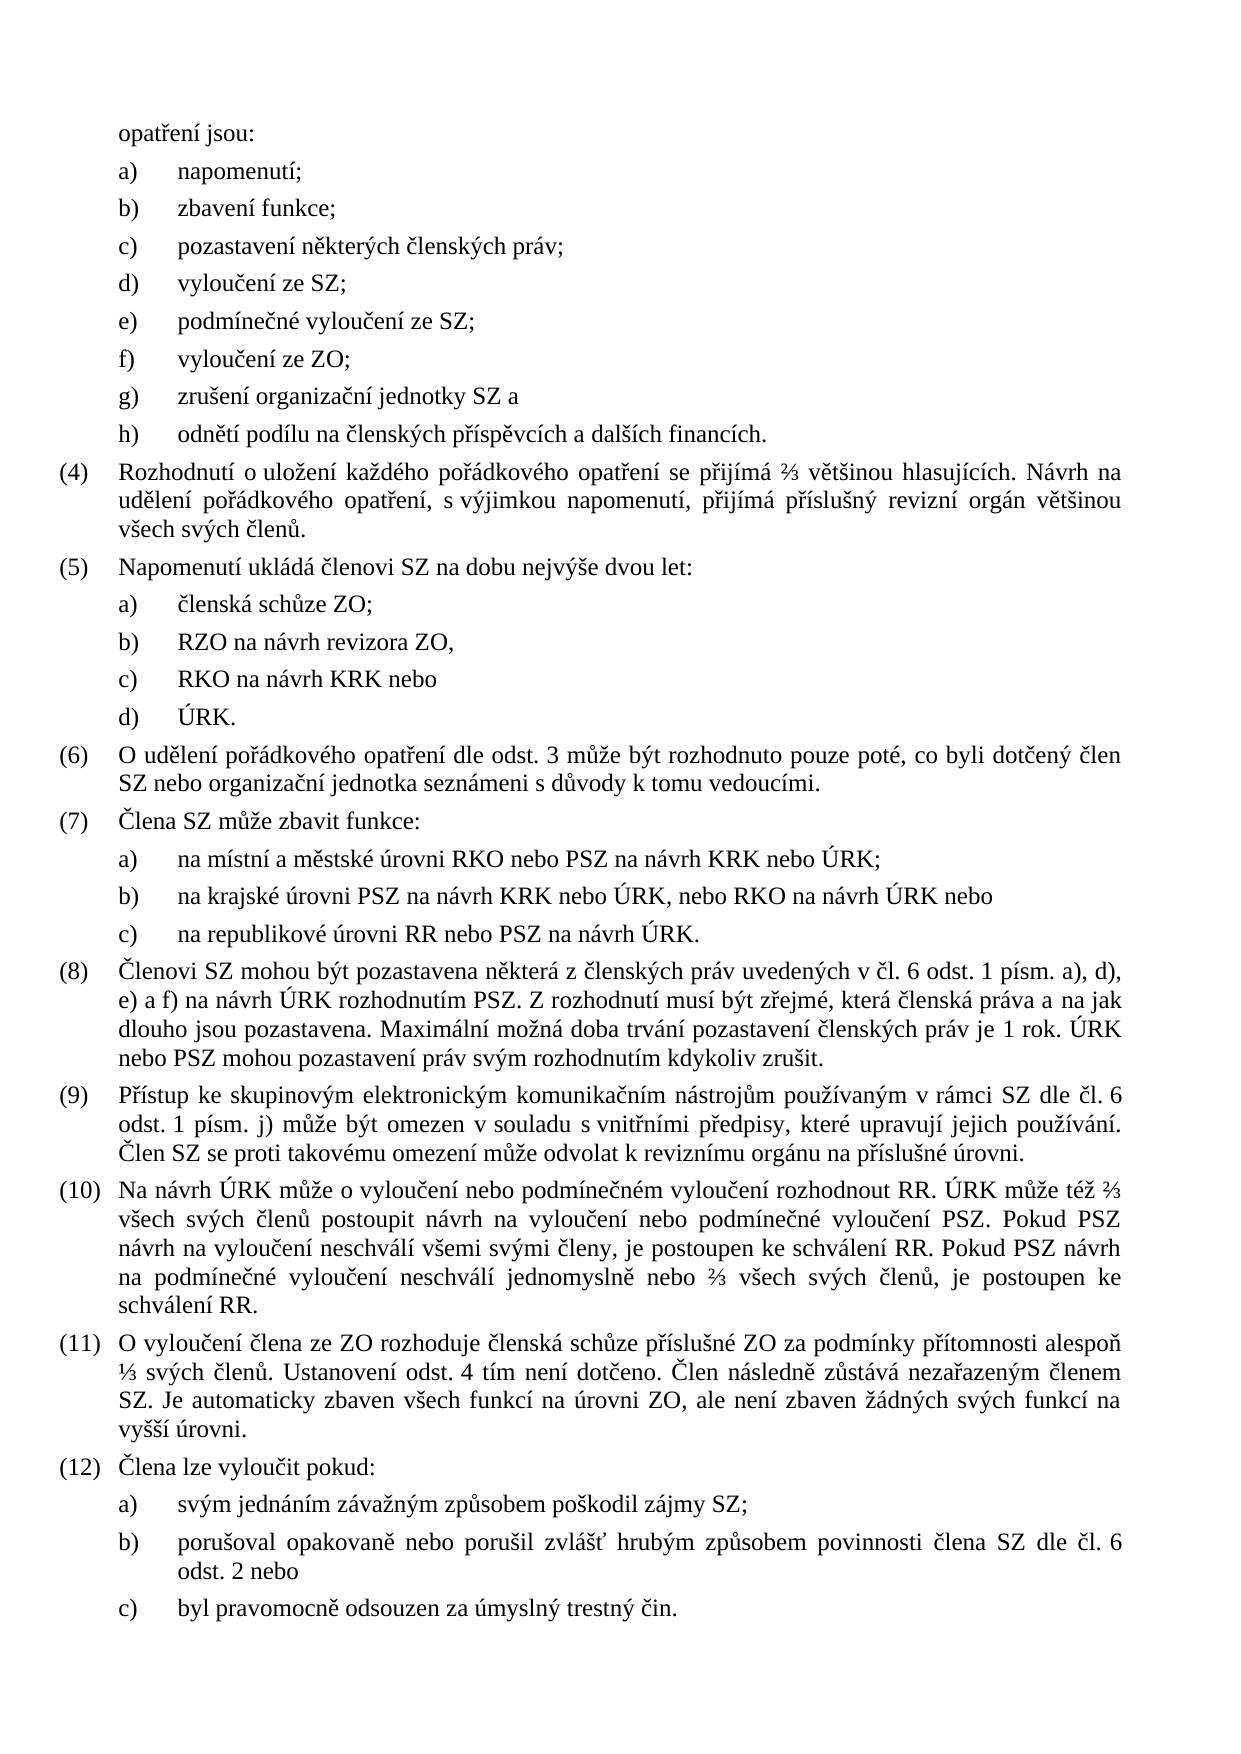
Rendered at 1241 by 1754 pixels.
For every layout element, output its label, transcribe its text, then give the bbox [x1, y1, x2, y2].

list Člena SZ může zbavit funkce: [59, 806, 1122, 835]
list Rozhodnutí o uložení každého pořádkového opatření se přijímá ⅔ většinou hlasujících. Návrh na udělení pořádkového opatření, s výjimkou napomenutí, přijímá příslušný revizní orgán většinou všech svých členů. [59, 457, 1122, 543]
list pozastavení některých členských práv; [118, 231, 1122, 260]
list podmínečné vyloučení ze SZ; [118, 306, 1122, 335]
list na republikové úrovni RR nebo PSZ na návrh ÚRK. [118, 919, 1122, 948]
list napomenutí; [118, 156, 1122, 184]
list RKO na návrh KRK nebo [118, 664, 1122, 693]
list Napomenutí ukládá členovi SZ na dobu nejvýše dvou let: [59, 552, 1122, 580]
list zrušení organizační jednotky SZ a [118, 381, 1122, 410]
list ÚRK. [118, 702, 1122, 731]
list porušoval opakovaně nebo porušil zvlášť hrubým způsobem povinnosti člena SZ dle čl. 6 odst. 2 nebo [118, 1527, 1122, 1584]
list RZO na návrh revizora ZO, [118, 627, 1122, 656]
list vyloučení ze SZ; [118, 268, 1122, 297]
list O udělení pořádkového opatření dle odst. 3 může být rozhodnuto pouze poté, co byli dotčený člen SZ nebo organizační jednotka seznámeni s důvody k tomu vedoucími. [59, 740, 1122, 797]
list O vyloučení člena ze ZO rozhoduje členská schůze příslušné ZO za podmínky přítomnosti alespoň ⅓ svých členů. Ustanovení odst. 4 tím není dotčeno. Člen následně zůstává nezařazeným členem SZ. Je automaticky zbaven všech funkcí na úrovni ZO, ale není zbaven žádných svých funkcí na vyšší úrovni. [59, 1328, 1122, 1443]
list odnětí podílu na členských příspěvcích a dalších financích. [118, 419, 1122, 448]
list byl pravomocně odsouzen za úmyslný trestný čin. [118, 1593, 1122, 1622]
list na krajské úrovni PSZ na návrh KRK nebo ÚRK, nebo RKO na návrh ÚRK nebo [118, 881, 1122, 910]
list zbavení funkce; [118, 193, 1122, 222]
list Členovi SZ mohou být pozastavena některá z členských práv uvedených v čl. 6 odst. 1 písm. a), d), e) a f) na návrh ÚRK rozhodnutím PSZ. Z rozhodnutí musí být zřejmé, která členská práva a na jak dlouho jsou pozastavena. Maximální možná doba trvání pozastavení členských práv je 1 rok. ÚRK nebo PSZ mohou pozastavení práv svým rozhodnutím kdykoliv zrušit. [59, 956, 1122, 1071]
list svým jednáním závažným způsobem poškodil zájmy SZ; [118, 1489, 1122, 1518]
list vyloučení ze ZO; [118, 344, 1122, 372]
list na místní a městské úrovni RKO nebo PSZ na návrh KRK nebo ÚRK; [118, 844, 1122, 872]
list Člena lze vyloučit pokud: [59, 1452, 1122, 1481]
list opatření jsou: [59, 118, 1122, 147]
list členská schůze ZO; [118, 589, 1122, 618]
list Přístup ke skupinovým elektronickým komunikačním nástrojům používaným v rámci SZ dle čl. 6 odst. 1 písm. j) může být omezen v souladu s vnitřními předpisy, které upravují jejich používání. Člen SZ se proti takovému omezení může odvolat k reviznímu orgánu na příslušné úrovni. [59, 1080, 1122, 1167]
list Na návrh ÚRK může o vyloučení nebo podmínečném vyloučení rozhodnout RR. ÚRK může též ⅔ všech svých členů postoupit návrh na vyloučení nebo podmínečné vyloučení PSZ. Pokud PSZ návrh na vyloučení neschválí všemi svými členy, je postoupen ke schválení RR. Pokud PSZ návrh na podmínečné vyloučení neschválí jednomyslně nebo ⅔ všech svých členů, je postoupen ke schválení RR. [59, 1175, 1122, 1319]
